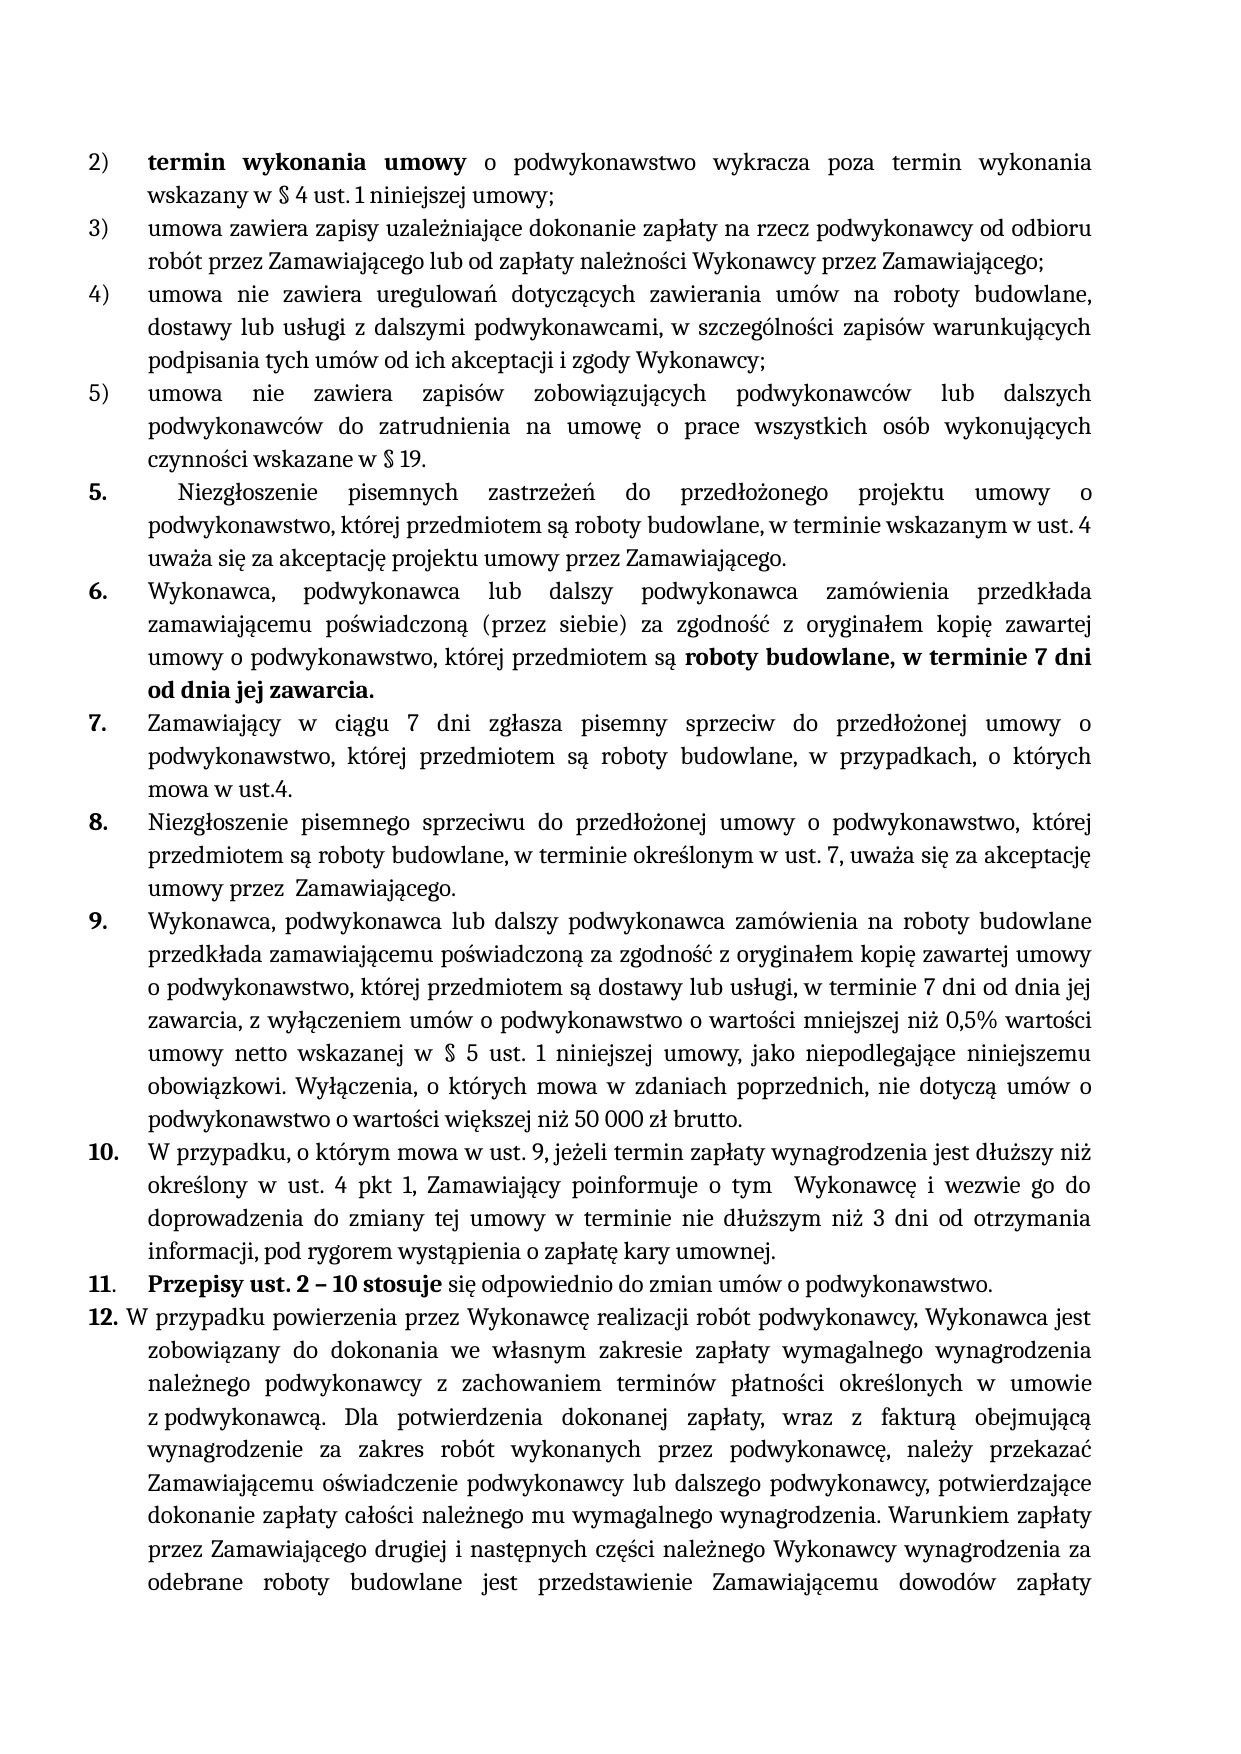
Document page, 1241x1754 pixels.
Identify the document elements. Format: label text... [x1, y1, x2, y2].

text 2) termin wykonania umowy o podwykonawstwo wykracza poza termin wykonania wskazany w § 4 ust. 1 niniejszej umowy; [88, 148, 1093, 209]
text 7. Zamawiający w ciągu 7 dni zgłasza pisemny sprzeciw do przedłożonej umowy o podwykonawstwo, której przedmiotem są roboty budowlane, w przypadkach, o których mowa w ust.4. [88, 709, 1093, 804]
text 8. Niezgłoszenie pisemnego sprzeciwu do przedłożonej umowy o podwykonawstwo, której przedmiotem są roboty budowlane, w terminie określonym w ust. 7, uważa się za akceptację umowy przez Zamawiającego. [88, 808, 1093, 903]
text 4) umowa nie zawiera uregulowań dotyczących zawierania umów na roboty budowlane, dostawy lub usługi z dalszymi podwykonawcami, w szczególności zapisów warunkujących podpisania tych umów od ich akceptacji i zgody Wykonawcy; [88, 280, 1093, 374]
text 12. W przypadku powierzenia przez Wykonawcę realizacji robót podwykonawcy, Wykonawca jest zobowiązany do dokonania we własnym zakresie zapłaty wymagalnego wynagrodzenia należnego podwykonawcy z zachowaniem terminów płatności określonych w umowie z podwykonawcą. Dla potwierdzenia dokonanej zapłaty, wraz z fakturą obejmującą wynagrodzenie za zakres robót wykonanych przez podwykonawcę, należy przekazać Zamawiającemu oświadczenie podwykonawcy lub dalszego podwykonawcy, potwierdzające dokonanie zapłaty całości należnego mu wymagalnego wynagrodzenia. Warunkiem zapłaty przez Zamawiającego drugiej i następnych części należnego Wykonawcy wynagrodzenia za odebrane roboty budowlane jest przedstawienie Zamawiającemu dowodów zapłaty [88, 1303, 1093, 1596]
text 10. W przypadku, o którym mowa w ust. 9, jeżeli termin zapłaty wynagrodzenia jest dłuższy niż określony w ust. 4 pkt 1, Zamawiający poinformuje o tym Wykonawcę i wezwie go do doprowadzenia do zmiany tej umowy w terminie nie dłuższym niż 3 dni od otrzymania informacji, pod rygorem wystąpienia o zapłatę kary umownej. [88, 1138, 1093, 1266]
text 5. Niezgłoszenie pisemnych zastrzeżeń do przedłożonego projektu umowy o podwykonawstwo, której przedmiotem są roboty budowlane, w terminie wskazanym w ust. 4 uważa się za akceptację projektu umowy przez Zamawiającego. [88, 478, 1093, 573]
text 9. Wykonawca, podwykonawca lub dalszy podwykonawca zamówienia na roboty budowlane przedkłada zamawiającemu poświadczoną za zgodność z oryginałem kopię zawartej umowy o podwykonawstwo, której przedmiotem są dostawy lub usługi, w terminie 7 dni od dnia jej zawarcia, z wyłączeniem umów o podwykonawstwo o wartości mniejszej niż 0,5% wartości umowy netto wskazanej w § 5 ust. 1 niniejszej umowy, jako niepodlegające niniejszemu obowiązkowi. Wyłączenia, o których mowa w zdaniach poprzednich, nie dotyczą umów o podwykonawstwo o wartości większej niż 50 000 zł brutto. [88, 907, 1093, 1134]
text 5) umowa nie zawiera zapisów zobowiązujących podwykonawców lub dalszych podwykonawców do zatrudnienia na umowę o prace wszystkich osób wykonujących czynności wskazane w § 19. [88, 379, 1093, 473]
text 3) umowa zawiera zapisy uzależniające dokonanie zapłaty na rzecz podwykonawcy od odbioru robót przez Zamawiającego lub od zapłaty należności Wykonawcy przez Zamawiającego; [88, 214, 1093, 275]
text 11. Przepisy ust. 2 – 10 stosuje się odpowiednio do zmian umów o podwykonawstwo. [88, 1270, 1093, 1299]
text 6. Wykonawca, podwykonawca lub dalszy podwykonawca zamówienia przedkłada zamawiającemu poświadczoną (przez siebie) za zgodność z oryginałem kopię zawartej umowy o podwykonawstwo, której przedmiotem są roboty budowlane, w terminie 7 dni od dnia jej zawarcia. [88, 577, 1093, 705]
